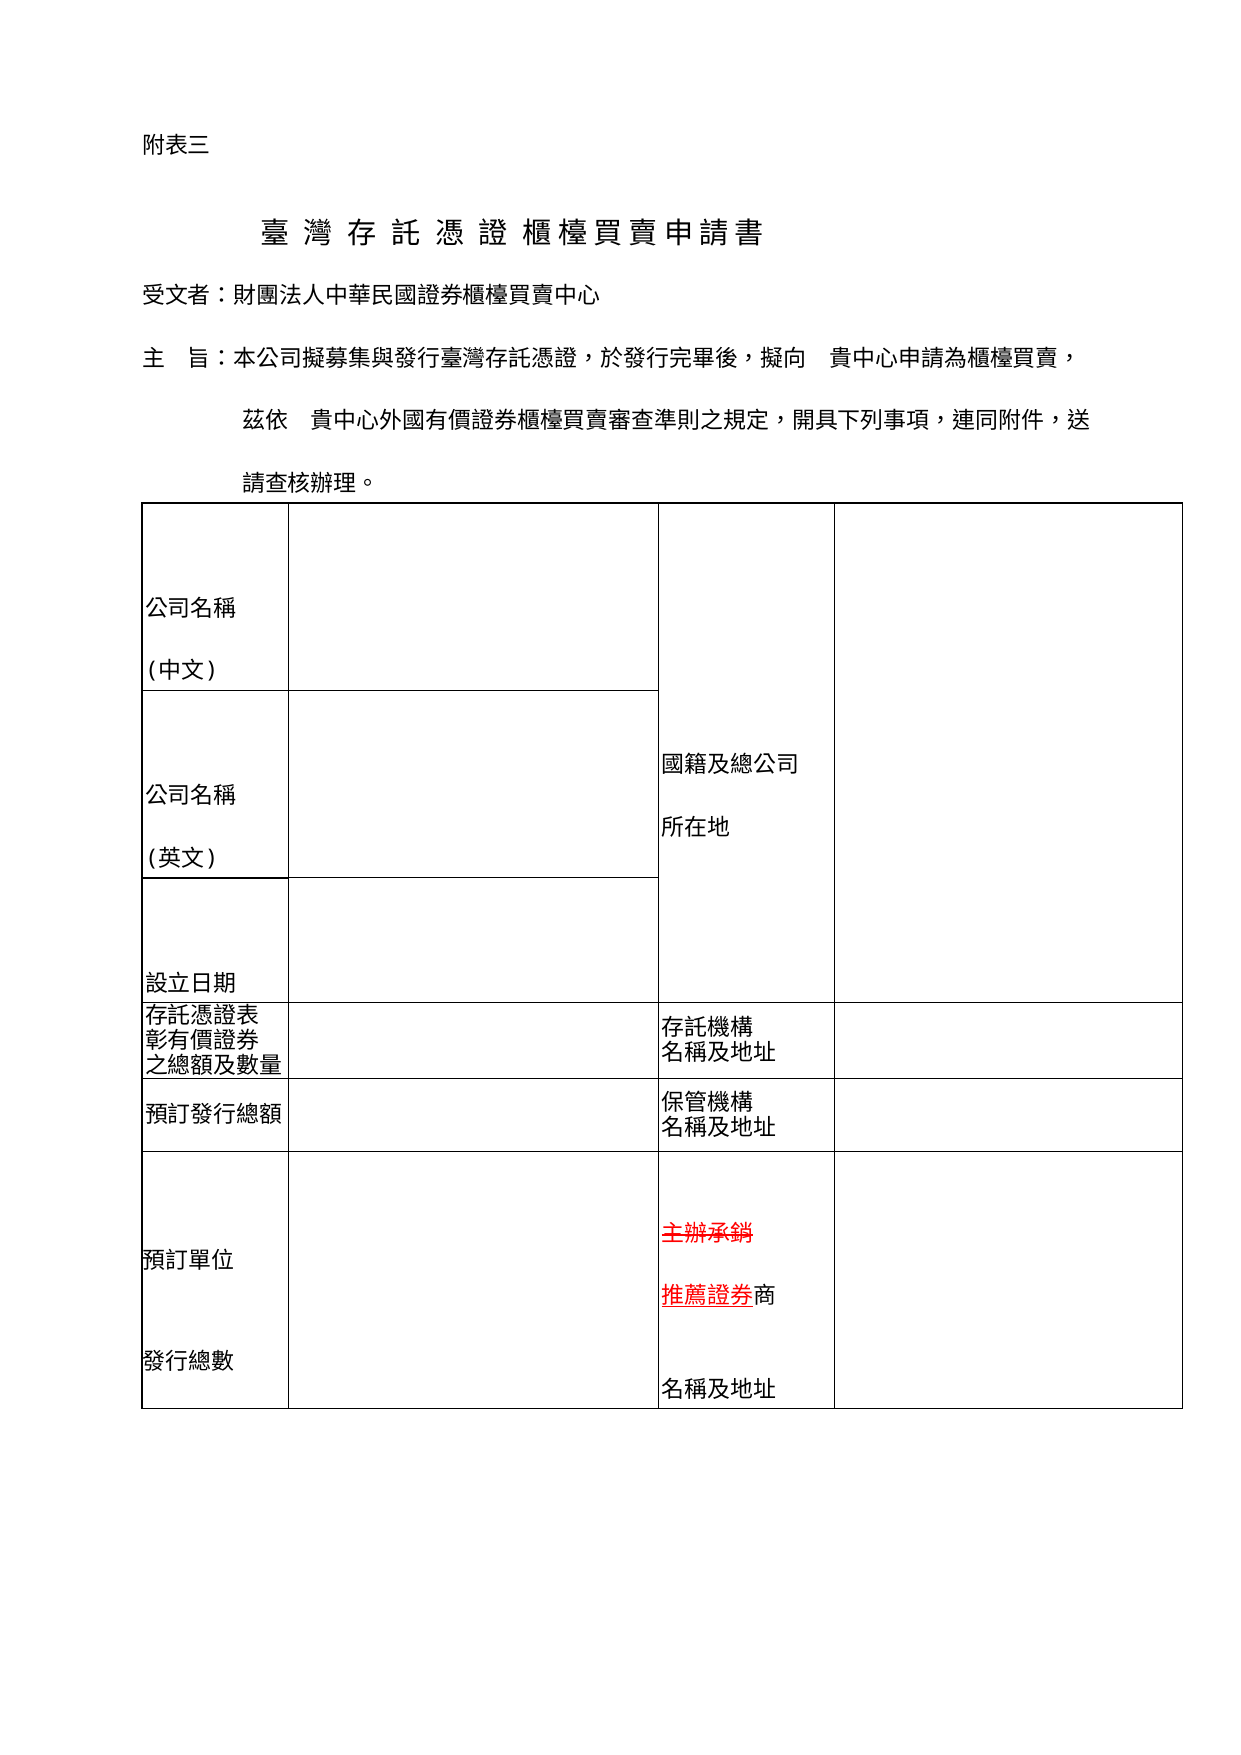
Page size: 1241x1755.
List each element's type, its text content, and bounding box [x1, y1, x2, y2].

table_header 公司名稱 (中文) [143, 504, 288, 689]
table_header [835, 504, 1182, 1002]
table_cell [289, 878, 658, 1002]
table_cell [835, 1003, 1182, 1078]
table_cell 存託憑證表 彰有價證券 之總額及數量 [143, 1003, 288, 1078]
table_cell [835, 1152, 1182, 1408]
table_cell 存託機構 名稱及地址 [659, 1003, 834, 1078]
table_cell 預訂發行總額 [143, 1079, 288, 1151]
text 主 旨：本公司擬募集與發行臺灣存託憑證，於發行完畢後，擬向 貴中心申請為櫃檯買賣，茲依 貴中心外國有價證券櫃檯買賣審查準則之規定，開具下列事項，連同附件，送請查核辦理。 [142, 314, 1098, 502]
table_cell [289, 1003, 658, 1078]
table_cell 保管機構 名稱及地址 [659, 1079, 834, 1151]
table_cell [835, 1079, 1182, 1151]
table_header 國籍及總公司 所在地 [659, 504, 834, 1002]
table_cell 主辦承銷 推薦證券商 名稱及地址 [659, 1152, 834, 1408]
table_cell 預訂單位 發行總數 [143, 1152, 288, 1408]
table_header [289, 504, 658, 689]
table_cell [289, 691, 658, 877]
table_cell 公司名稱 (英文) [143, 691, 288, 877]
text 受文者：財團法人中華民國證券櫃檯買賣中心 [142, 252, 1098, 314]
table_cell 設立日期 [143, 879, 288, 1002]
text 臺 灣 存 託 憑 證 櫃檯買賣申請書 [142, 189, 1098, 252]
table_cell [289, 1152, 658, 1408]
text 附表三 [142, 127, 1098, 160]
table_cell [289, 1079, 658, 1151]
